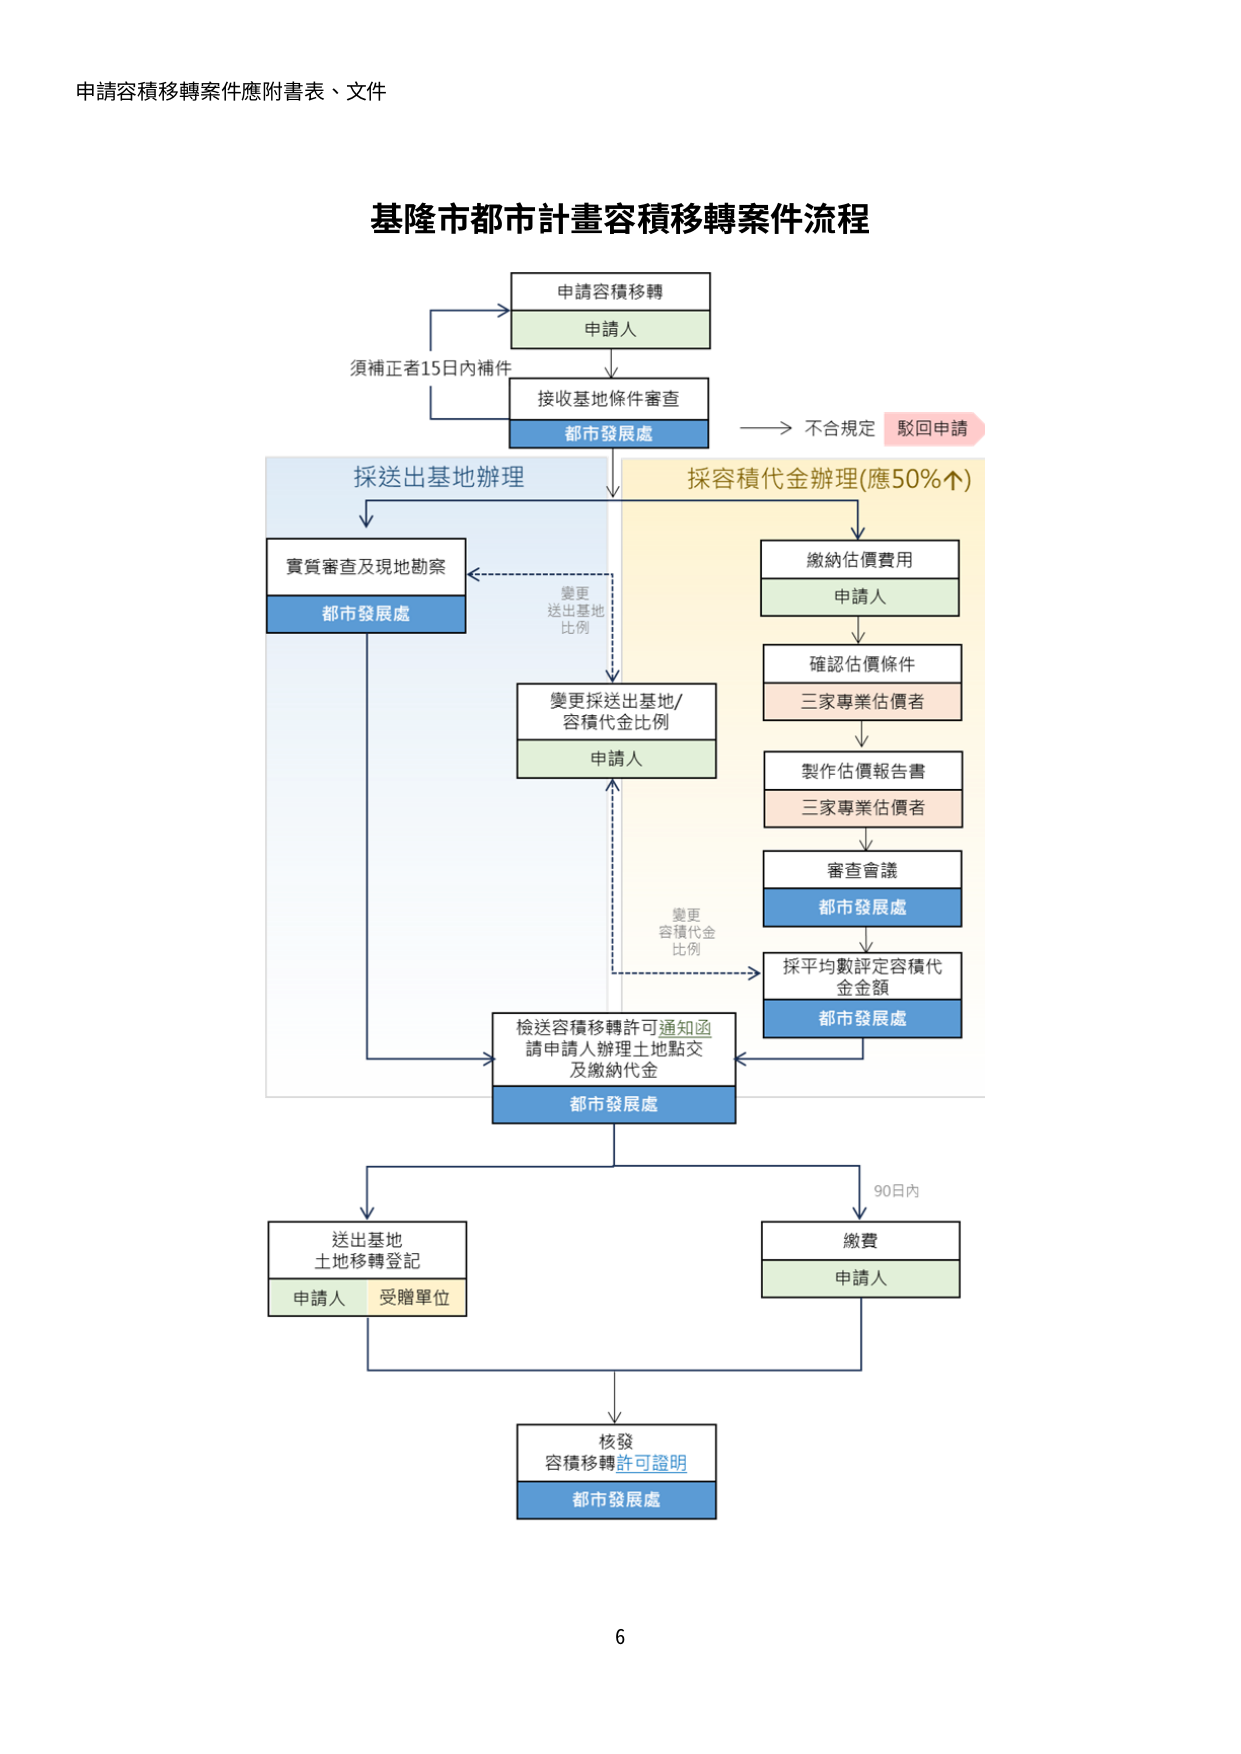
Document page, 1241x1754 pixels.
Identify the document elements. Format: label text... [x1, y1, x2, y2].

text 基隆市都市計畫容積移轉案件流程 [75, 175, 1165, 238]
